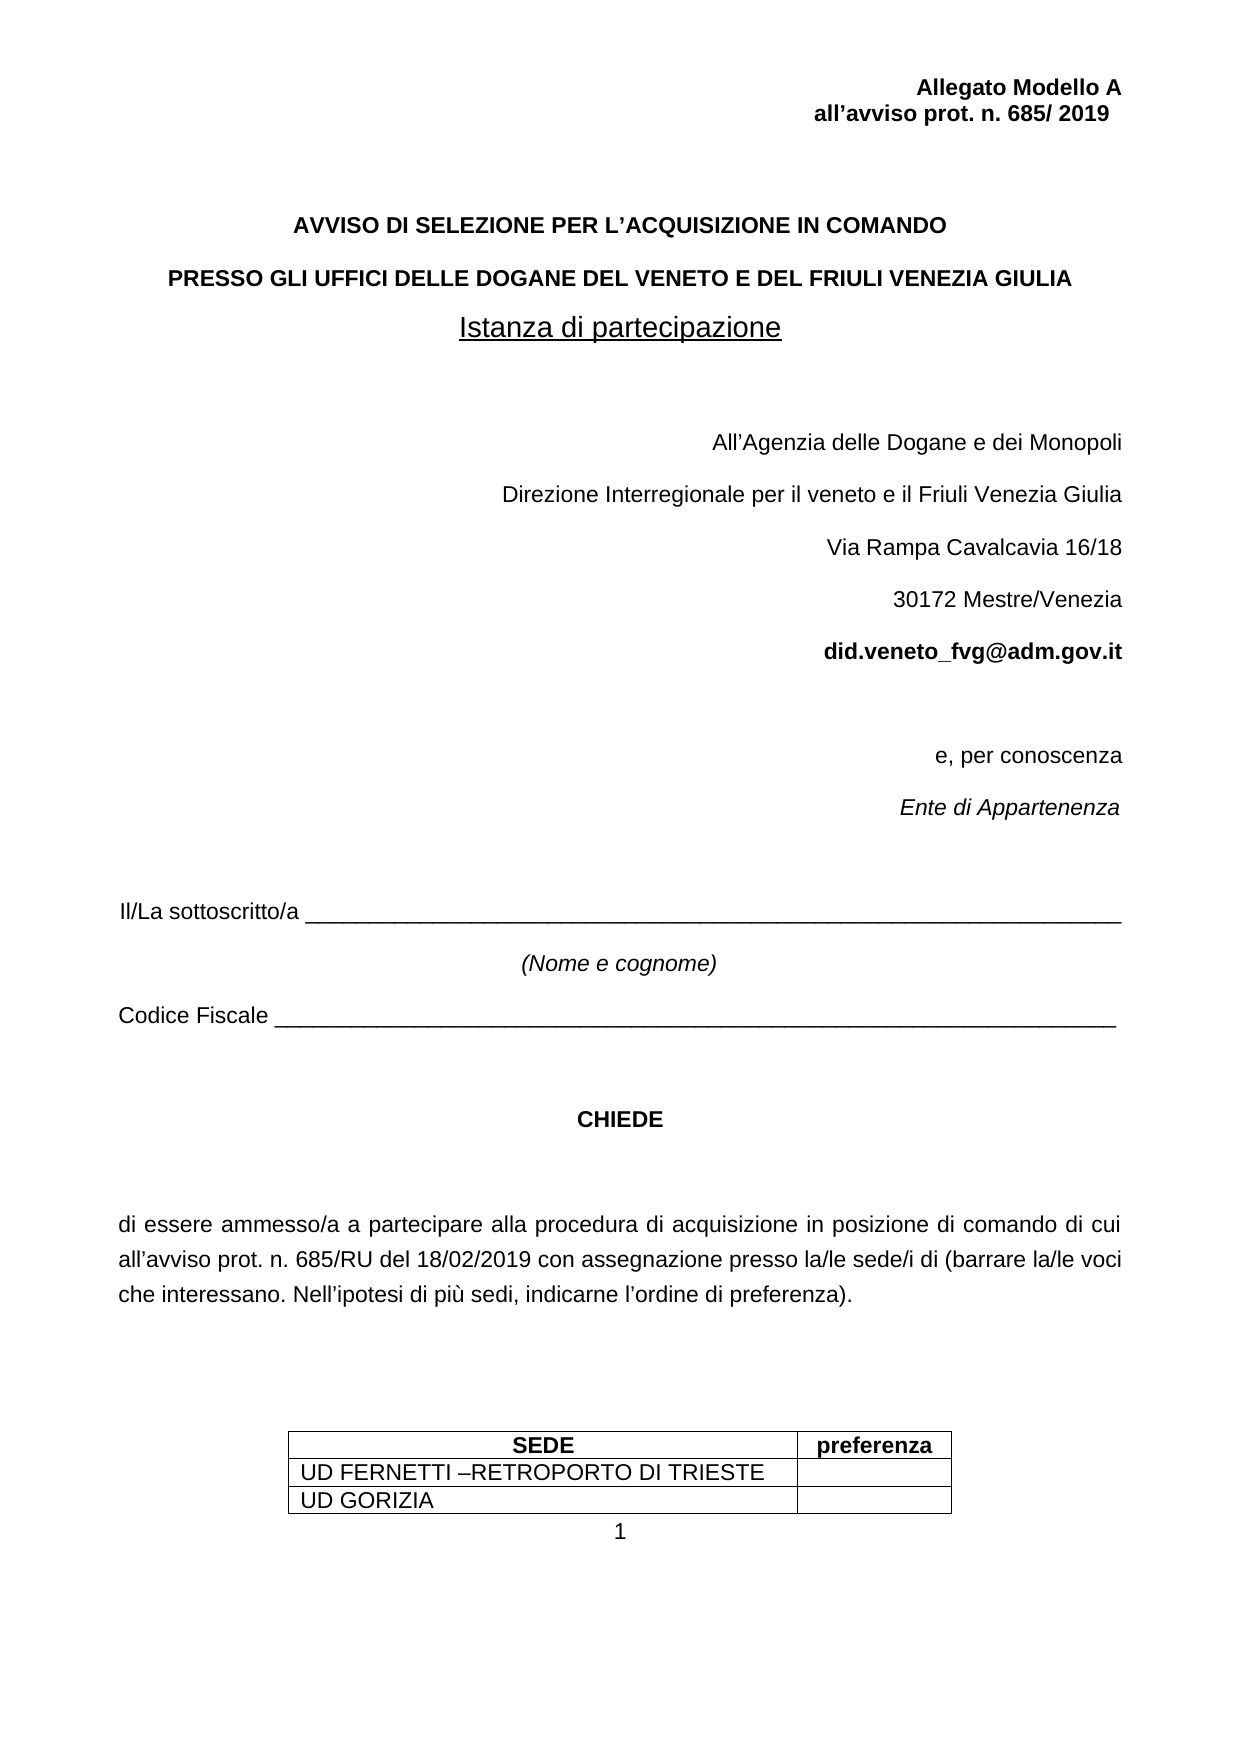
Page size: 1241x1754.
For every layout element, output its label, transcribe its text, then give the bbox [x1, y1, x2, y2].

text (Nome e cognome) [118, 943, 1122, 979]
text Direzione Interregionale per il veneto e il Friuli Venezia Giulia [118, 474, 1122, 510]
text Istanza di partecipazione [118, 310, 1122, 343]
table_header preferenza [798, 1432, 951, 1458]
text Ente di Appartenenza [266, 787, 1122, 822]
text all’avviso prot. n. 685/ 2019 [118, 100, 1122, 127]
table_cell UD FERNETTI –RETROPORTO DI TRIESTE [289, 1459, 797, 1486]
text AVVISO DI SELEZIONE PER L’ACQUISIZIONE IN COMANDO [118, 206, 1122, 241]
text 30172 Mestre/Venezia [118, 579, 1122, 614]
text PRESSO GLI UFFICI DELLE DOGANE DEL VENETO E DEL FRIULI VENEZIA GIULIA [118, 258, 1122, 293]
table_cell [798, 1459, 951, 1486]
table_header SEDE [289, 1432, 797, 1458]
text CHIEDE [118, 1099, 1122, 1135]
table_cell [798, 1487, 951, 1513]
text di essere ammesso/a a partecipare alla procedura di acquisizione in posizione di comando di cui all’avviso prot. n. 685/RU del 18/02/2019 con assegnazione presso la/le sede/i di (barrare la/le voci che interessano. Nell’ipotesi di più sedi, indicarne l’ordine di preferenza). [118, 1204, 1122, 1310]
text Codice Fiscale __________________________________________________________________ [118, 995, 1122, 1031]
text Il/La sottoscritto/a ________________________________________________________________ [118, 891, 1122, 927]
table_cell UD GORIZIA [289, 1487, 797, 1513]
text All’Agenzia delle Dogane e dei Monopoli [118, 422, 1122, 458]
text Allegato Modello A [118, 74, 1122, 100]
text e, per conoscenza [708, 735, 1122, 770]
text Via Rampa Cavalcavia 16/18 [118, 527, 1122, 562]
text did.veneto_fvg@adm.gov.it [118, 631, 1122, 666]
